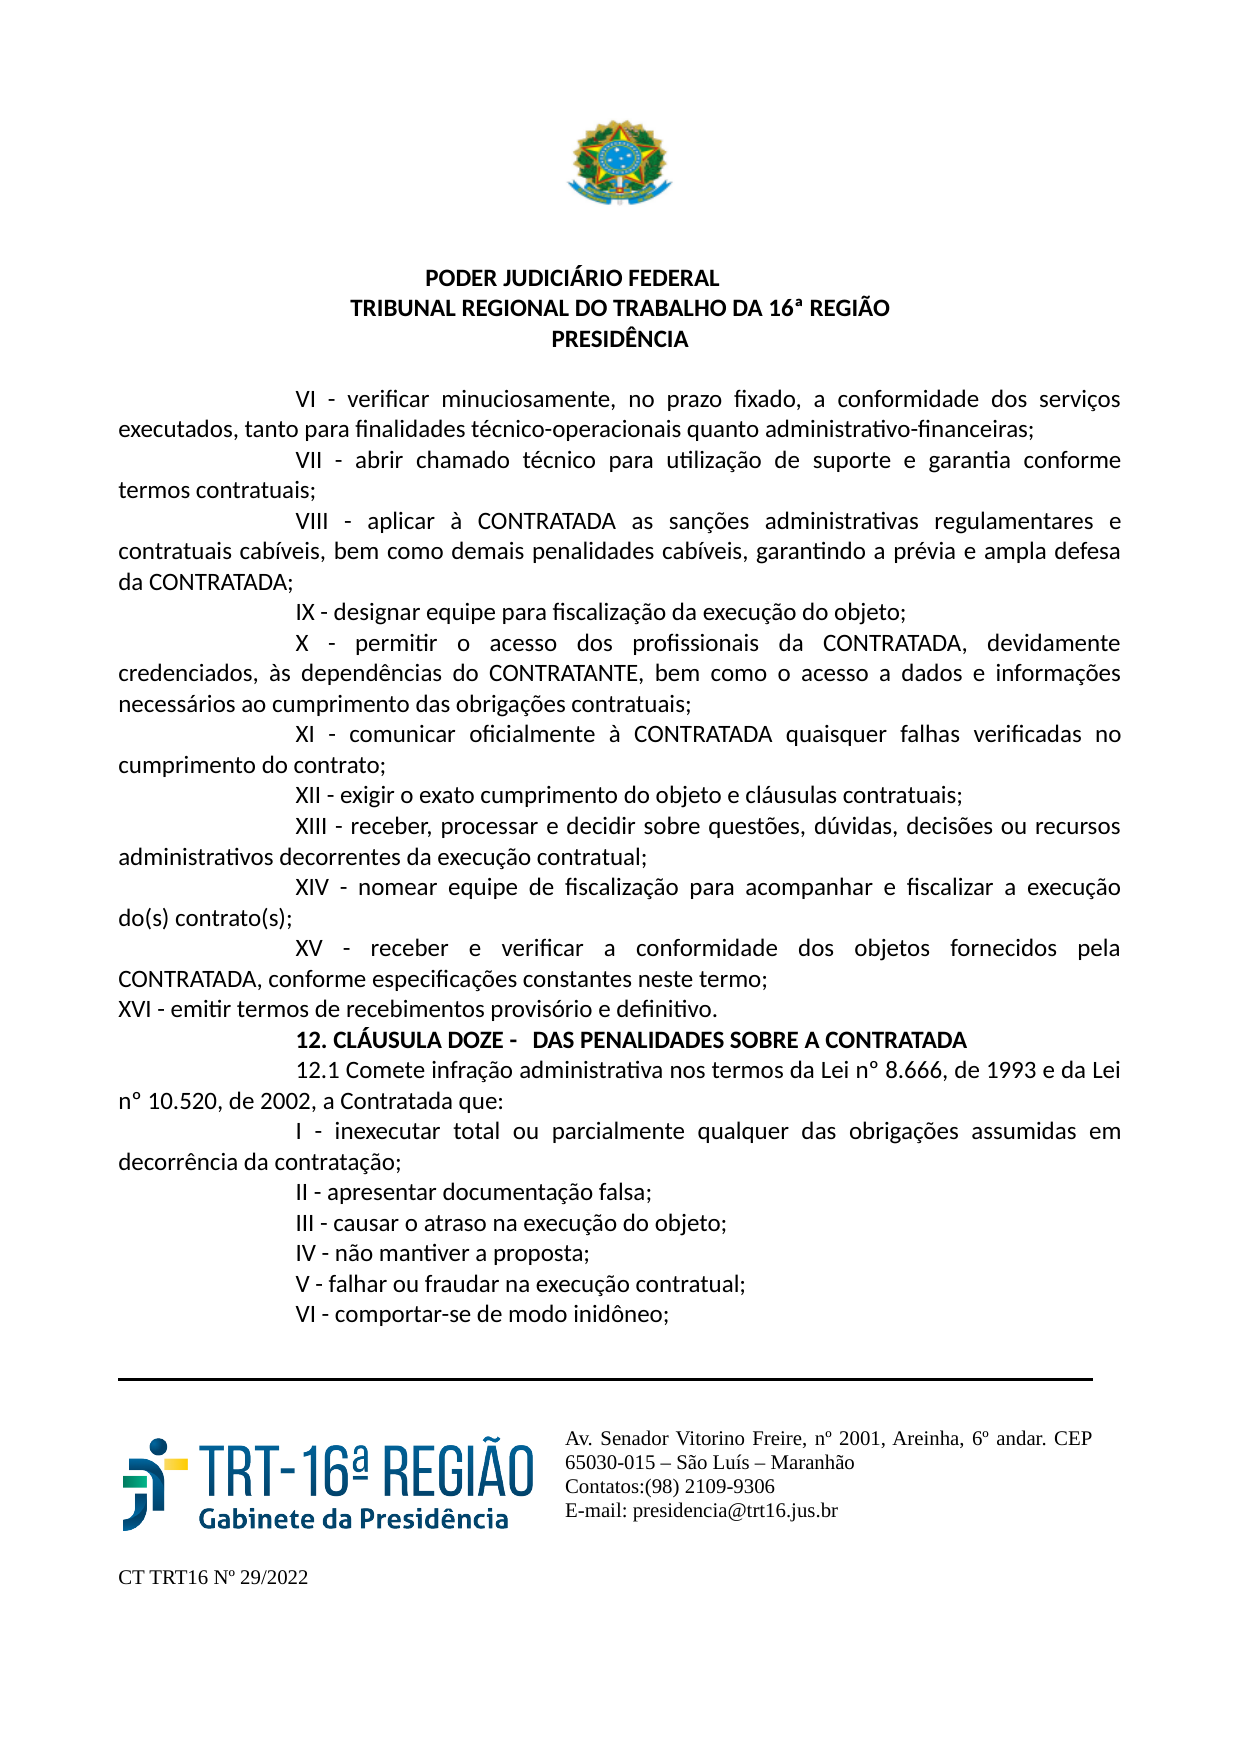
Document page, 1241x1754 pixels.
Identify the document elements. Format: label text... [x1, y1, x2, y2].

text XI - comunicar oficialmente à CONTRATADA quaisquer falhas verificadas no cumprimento do contrato; [118, 719, 1122, 780]
text VIII - aplicar à CONTRATADA as sanções administrativas regulamentares e contratuais cabíveis, bem como demais penalidades cabíveis, garantindo a prévia e ampla defesa da CONTRATADA; [118, 505, 1122, 597]
text XIII - receber, processar e decidir sobre questões, dúvidas, decisões ou recursos administrativos decorrentes da execução contratual; [118, 810, 1122, 871]
text XIV - nomear equipe de fiscalização para acompanhar e fiscalizar a execução do(s) contrato(s); [118, 871, 1122, 932]
text III - causar o atraso na execução do objeto; [118, 1207, 1122, 1237]
text IX - designar equipe para fiscalização da execução do objeto; [118, 597, 1122, 627]
text VI - comportar-se de modo inidôneo; [118, 1298, 1122, 1329]
text V - falhar ou fraudar na execução contratual; [118, 1268, 1122, 1298]
text I - inexecutar total ou parcialmente qualquer das obrigações assumidas em decorrência da contratação; [118, 1115, 1122, 1176]
text IV - não mantiver a proposta; [118, 1237, 1122, 1268]
text XV - receber e verificar a conformidade dos objetos fornecidos pela CONTRATADA, conforme especificações constantes neste termo; [118, 932, 1122, 993]
picture [123, 1436, 533, 1531]
text 12. CLÁUSULA DOZE - DAS PENALIDADES SOBRE A CONTRATADA [118, 1024, 1122, 1054]
text VII - abrir chamado técnico para utilização de suporte e garantia conforme termos contratuais; [118, 444, 1122, 505]
text 12.1 Comete infração administrativa nos termos da Lei nº 8.666, de 1993 e da Lei nº 10.520, de 2002, a Contratada que: [118, 1054, 1122, 1115]
text XII - exigir o exato cumprimento do objeto e cláusulas contratuais; [118, 780, 1122, 810]
text XVI - emitir termos de recebimentos provisório e definitivo. [118, 993, 1122, 1024]
text X - permitir o acesso dos profissionais da CONTRATADA, devidamente credenciados, às dependências do CONTRATANTE, bem como o acesso a dados e informações necessários ao cumprimento das obrigações contratuais; [118, 627, 1122, 719]
text II - apresentar documentação falsa; [118, 1176, 1122, 1207]
text VI - verificar minuciosamente, no prazo fixado, a conformidade dos serviços executados, tanto para finalidades técnico-operacionais quanto administrativo-financeiras; [118, 383, 1122, 444]
